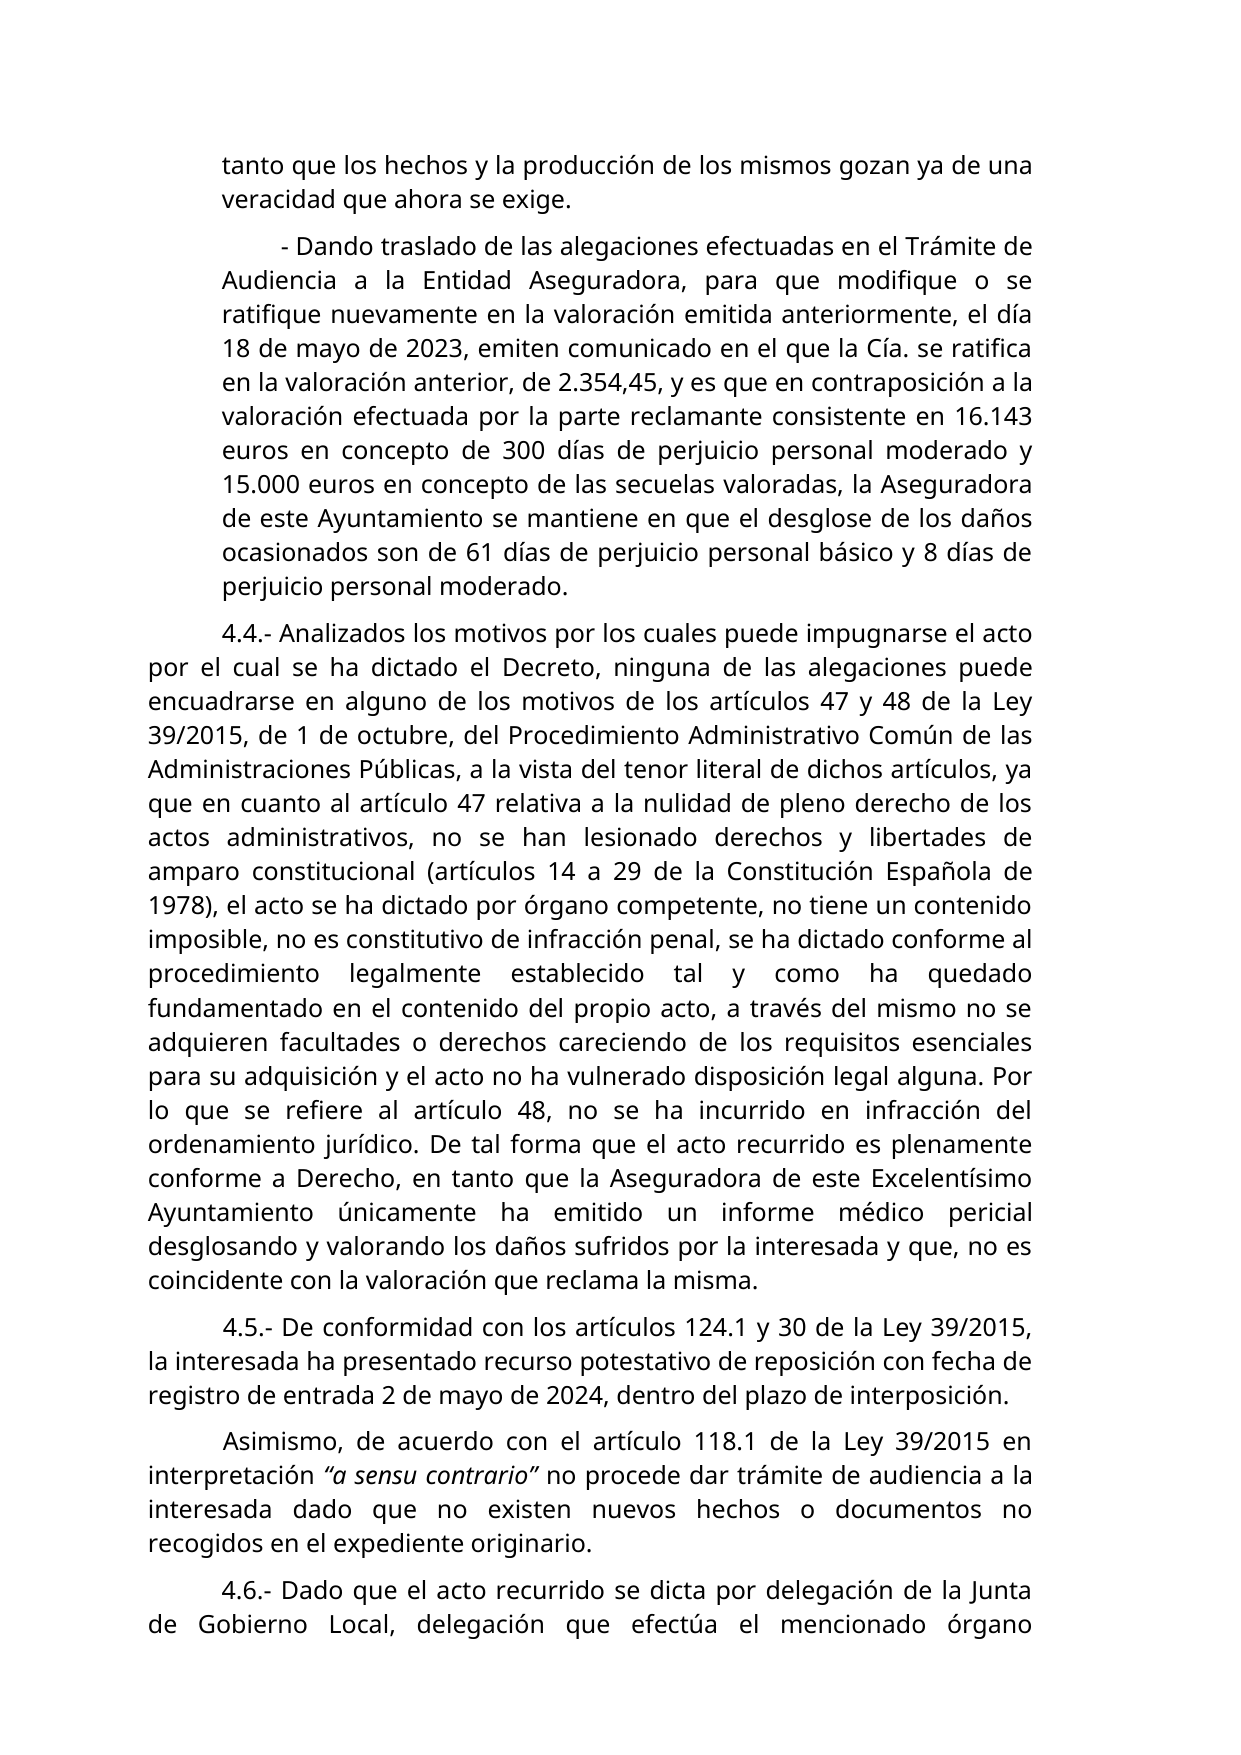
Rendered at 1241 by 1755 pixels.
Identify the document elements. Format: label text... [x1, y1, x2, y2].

text 4.4.- Analizados los motivos por los cuales puede impugnarse el acto por el cual se ha dictado el Decreto, ninguna de las alegaciones puede encuadrarse en alguno de los motivos de los artículos 47 y 48 de la Ley 39/2015, de 1 de octubre, del Procedimiento Administrativo Común de las Administraciones Públicas, a la vista del tenor literal de dichos artículos, ya que en cuanto al artículo 47 relativa a la nulidad de pleno derecho de los actos administrativos, no se han lesionado derechos y libertades de amparo constitucional (artículos 14 a 29 de la Constitución Española de 1978), el acto se ha dictado por órgano competente, no tiene un contenido imposible, no es constitutivo de infracción penal, se ha dictado conforme al procedimiento legalmente establecido tal y como ha quedado fundamentado en el contenido del propio acto, a través del mismo no se adquieren facultades o derechos careciendo de los requisitos esenciales para su adquisición y el acto no ha vulnerado disposición legal alguna. Por lo que se refiere al artículo 48, no se ha incurrido en infracción del ordenamiento jurídico. De tal forma que el acto recurrido es plenamente conforme a Derecho, en tanto que la Aseguradora de este Excelentísimo Ayuntamiento únicamente ha emitido un informe médico pericial desglosando y valorando los daños sufridos por la interesada y que, no es coincidente con la valoración que reclama la misma. [148, 616, 1034, 1297]
text tanto que los hechos y la producción de los mismos gozan ya de una veracidad que ahora se exige. [222, 148, 1034, 216]
text - Dando traslado de las alegaciones efectuadas en el Trámite de Audiencia a la Entidad Aseguradora, para que modifique o se ratifique nuevamente en la valoración emitida anteriormente, el día 18 de mayo de 2023, emiten comunicado en el que la Cía. se ratifica en la valoración anterior, de 2.354,45, y es que en contraposición a la valoración efectuada por la parte reclamante consistente en 16.143 euros en concepto de 300 días de perjuicio personal moderado y 15.000 euros en concepto de las secuelas valoradas, la Aseguradora de este Ayuntamiento se mantiene en que el desglose de los daños ocasionados son de 61 días de perjuicio personal básico y 8 días de perjuicio personal moderado. [222, 228, 1034, 603]
text 4.5.- De conformidad con los artículos 124.1 y 30 de la Ley 39/2015, la interesada ha presentado recurso potestativo de reposición con fecha de registro de entrada 2 de mayo de 2024, dentro del plazo de interposición. [148, 1309, 1034, 1411]
text 4.6.- Dado que el acto recurrido se dicta por delegación de la Junta de Gobierno Local, delegación que efectúa el mencionado órgano [148, 1573, 1034, 1641]
text Asimismo, de acuerdo con el artículo 118.1 de la Ley 39/2015 en interpretación “a sensu contrario” no procede dar trámite de audiencia a la interesada dado que no existen nuevos hechos o documentos no recogidos en el expediente originario. [148, 1424, 1034, 1560]
